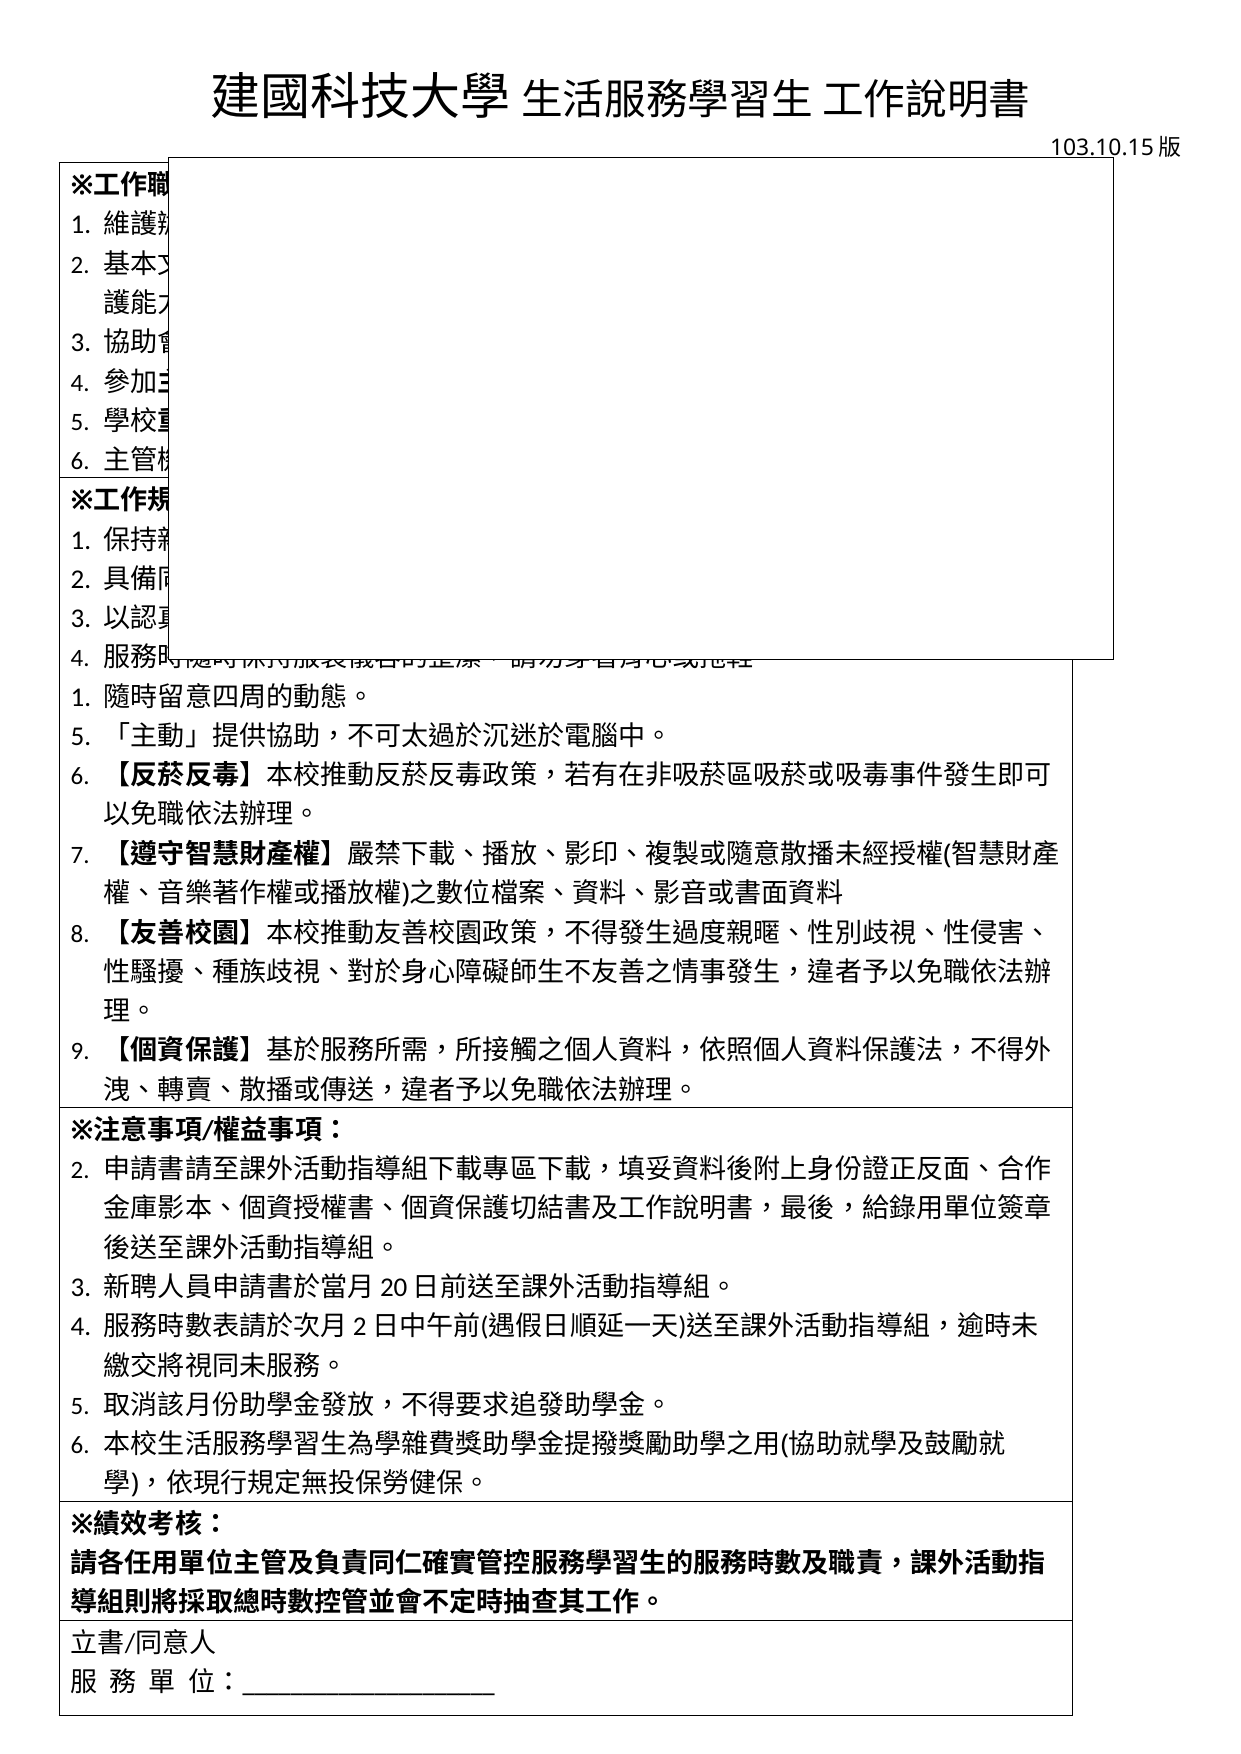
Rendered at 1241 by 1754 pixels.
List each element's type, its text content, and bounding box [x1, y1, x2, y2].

text 建國科技大學 生活服務學習生 工作說明書 [59, 56, 1181, 129]
table_cell 立書/同意人 服 務 單 位：_____________________ [60, 1621, 1072, 1715]
table_cell ※注意事項/權益事項： 申請書請至課外活動指導組下載專區下載，填妥資料後附上身份證正反面、合作金庫影本、個資授權書、個資保護切結書及工作說明書，最後，給錄用單位簽章後送至課外活動指導組。 新聘人員申請書於當月20日前送至課外活動指導組。 服務時數表請於次月2日中午前(遇假日順延一天)送至課外活動指導組，逾時未繳交將視同未服務。 取消該月份助學金發放，不得要求追發助學金。 本校生活服務學習生為學雜費獎助學金提撥獎勵助學之用(協助就學及鼓勵就學)，依現行規定無投保勞健保。 [60, 1108, 1072, 1501]
table_cell ※工作規範： 保持親切的笑容，主動與人問候，維持良好的服務態度及禮儀。 具備同理心，主動瞭解問題，並迅速提供正確的服務。 以認真負責的態度執行各單位所交辦的任務，並服從管理。 服務時隨時保持服裝儀容的整潔，請勿穿著背心或拖鞋。 隨時留意四周的動態。 「主動」提供協助，不可太過於沉迷於電腦中。 【反菸反毒】本校推動反菸反毒政策，若有在非吸菸區吸菸或吸毒事件發生即可以免職依法辦理。 【遵守智慧財產權】嚴禁下載、播放、影印、複製或隨意散播未經授權(智慧財產權、音樂著作權或播放權)之數位檔案、資料、影音或書面資料 【友善校園】本校推動友善校園政策，不得發生過度親暱、性別歧視、性侵害、性騷擾、種族歧視、對於身心障礙師生不友善之情事發生，違者予以免職依法辦理。 【個資保護】基於服務所需，所接觸之個人資料，依照個人資料保護法，不得外洩、轉賣、散播或傳送，違者予以免職依法辦理。 [60, 478, 1072, 1107]
text 103.10.15版 [59, 129, 1181, 162]
table_header ※工作職掌：(依服務單位要求) 維護辦公室環境與設備之整潔。 基本文書處理、資料處理、文件建立、檔案管理、資訊設備操作及設備或空間維護能力(EX：word、excel、單槍投影機、攝影機、音控…等)。 協助會議、活動籌備、準備統計報表、書面報告、簡報等資料。 參加主管機關規定之職座談、訓練或研習。 學校重大活動及勤務支援。 主管機關(學務處-課外活動指導組)及服務單位規定之。 [60, 163, 168, 477]
table_cell ※績效考核： 請各任用單位主管及負責同仁確實管控服務學習生的服務時數及職責，課外活動指導組則將採取總時數控管並會不定時抽查其工作。 [60, 1502, 1072, 1620]
